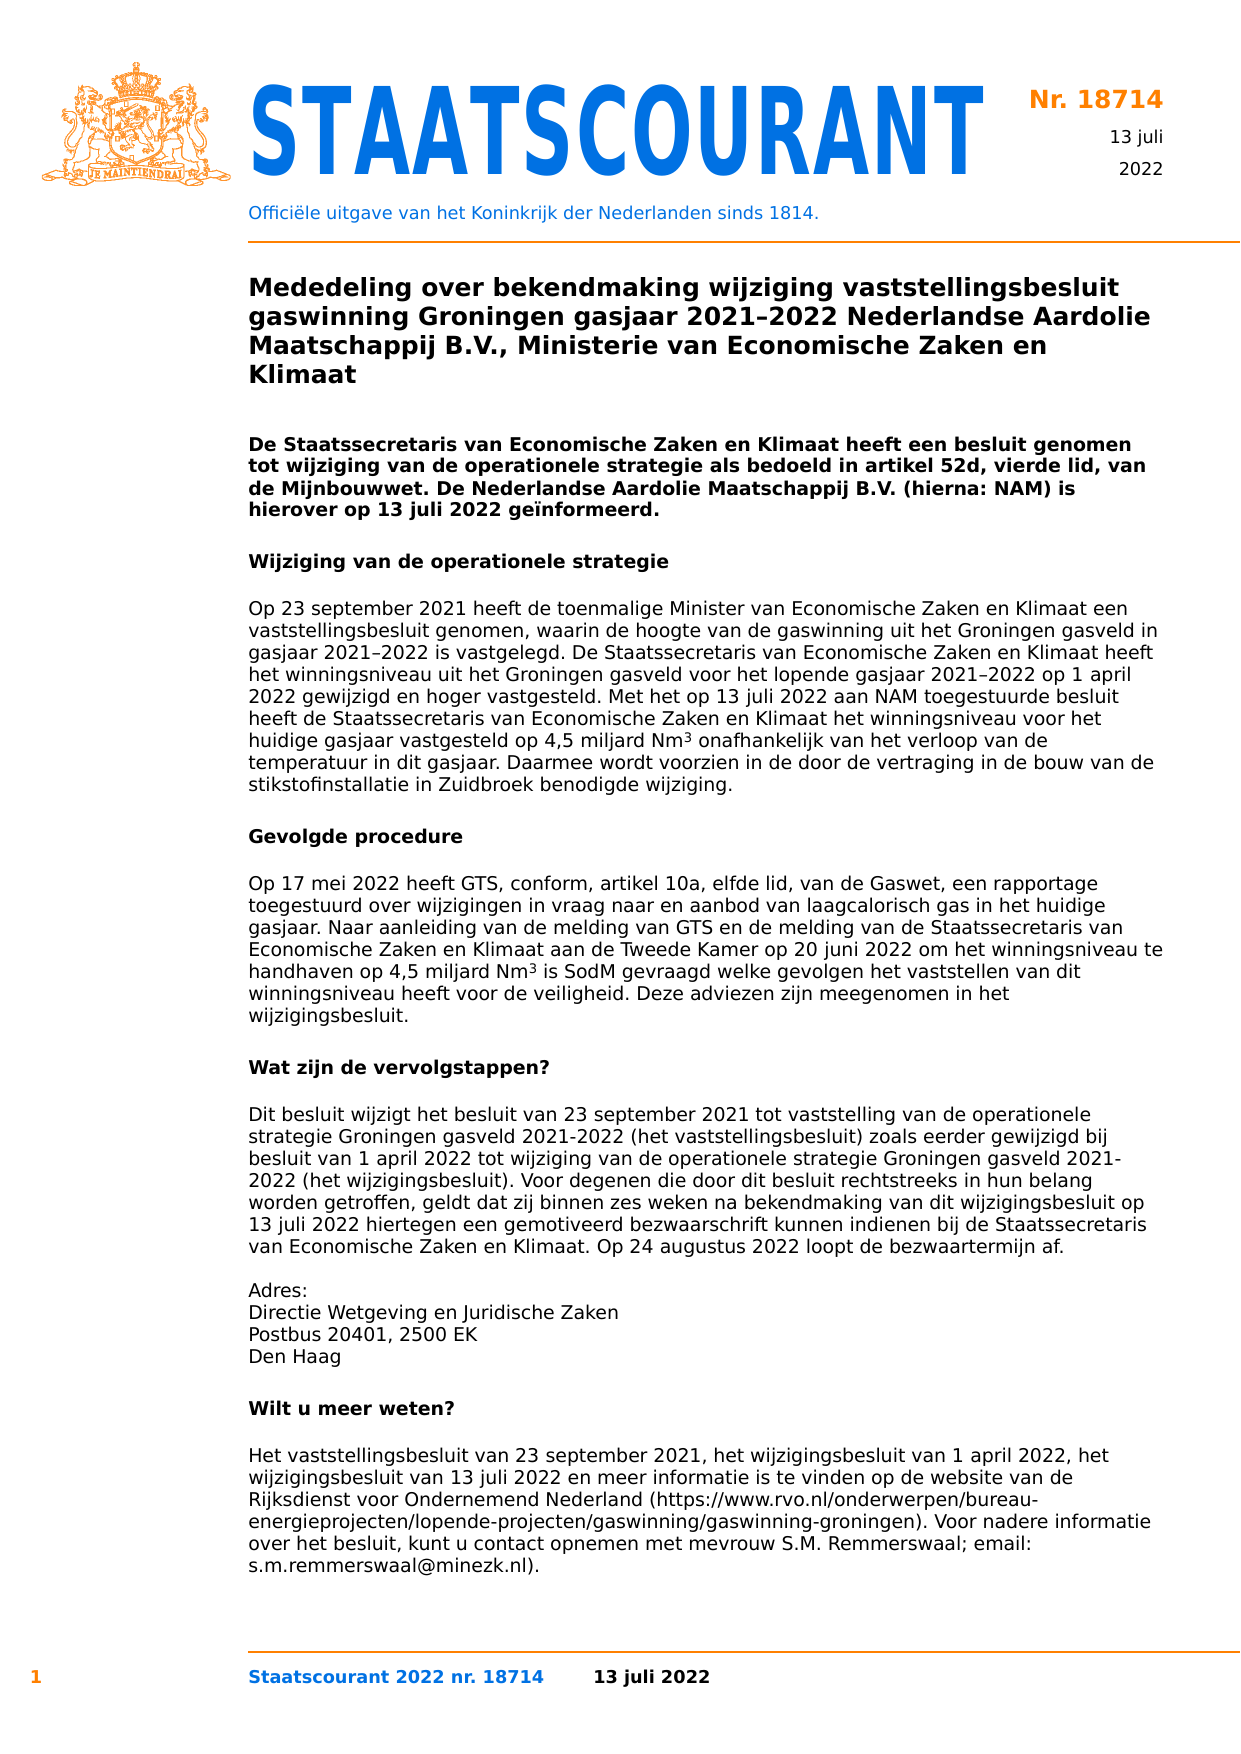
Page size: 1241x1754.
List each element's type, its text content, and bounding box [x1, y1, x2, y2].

subtitle Wat zijn de vervolgstappen? [248, 1057, 1163, 1079]
text Op 17 mei 2022 heeft GTS, conform, artikel 10a, elfde lid, van de Gaswet, een rapportage toegestuurd over wijzigingen in vraag naar en aanbod van laagcalorisch gas in het huidige gasjaar. Naar aanleiding van de melding van GTS en de melding van de Staatssecretaris van Economische Zaken en Klimaat aan de Tweede Kamer op 20 juni 2022 om het winningsniveau te handhaven op 4,5 miljard Nm3 is SodM gevraagd welke gevolgen het vaststellen van dit winningsniveau heeft voor de veiligheid. Deze adviezen zijn meegenomen in het wijzigingsbesluit. [248, 873, 1163, 1027]
text Directie Wetgeving en Juridische Zaken [248, 1302, 1163, 1324]
text Den Haag [248, 1346, 1163, 1368]
table_cell 2022 [998, 153, 1240, 203]
subtitle Wijziging van de operationele strategie [248, 551, 1163, 573]
subtitle Mededeling over bekendmaking wijziging vaststellingsbesluit gaswinning Groningen gasjaar 2021–2022 Nederlandse Aardolie Maatschappij B.V., Ministerie van Economische Zaken en Klimaat [248, 273, 1163, 390]
table_cell 13 juli [998, 121, 1240, 153]
text Adres: [248, 1280, 1163, 1302]
subtitle Gevolgde procedure [248, 826, 1163, 848]
table_cell Officiële uitgave van het Koninkrijk der Nederlanden sinds 1814. [248, 203, 1240, 241]
text Dit besluit wijzigt het besluit van 23 september 2021 tot vaststelling van de operationele strategie Groningen gasveld 2021-2022 (het vaststellingsbesluit) zoals eerder gewijzigd bij besluit van 1 april 2022 tot wijziging van de operationele strategie Groningen gasveld 2021-2022 (het wijzigingsbesluit). Voor degenen die door dit besluit rechtstreeks in hun belang worden getroffen, geldt dat zij binnen zes weken na bekendmaking van dit wijzigingsbesluit op 13 juli 2022 hiertegen een gemotiveerd bezwaarschrift kunnen indienen bij de Staatssecretaris van Economische Zaken en Klimaat. Op 24 augustus 2022 loopt de bezwaartermijn af. [248, 1104, 1163, 1258]
text De Staatssecretaris van Economische Zaken en Klimaat heeft een besluit genomen tot wijziging van de operationele strategie als bedoeld in artikel 52d, vierde lid, van de Mijnbouwwet. De Nederlandse Aardolie Maatschappij B.V. (hierna: NAM) is hierover op 13 juli 2022 geïnformeerd. [248, 433, 1163, 521]
table_header STAATSCOURANT [248, 62, 998, 203]
text Postbus 20401, 2500 EK [248, 1324, 1163, 1346]
subtitle Wilt u meer weten? [248, 1398, 1163, 1419]
text Het vaststellingsbesluit van 23 september 2021, het wijzigingsbesluit van 1 april 2022, het wijzigingsbesluit van 13 juli 2022 en meer informatie is te vinden op de website van de Rijksdienst voor Ondernemend Nederland (https://www.rvo.nl/onderwerpen/bureau-energieprojecten/lopende-projecten/gaswinning/gaswinning-groningen). Voor nadere informatie over het besluit, kunt u contact opnemen met mevrouw S.M. Remmerswaal; email: s.m.remmerswaal@minezk.nl). [248, 1444, 1163, 1576]
text Op 23 september 2021 heeft de toenmalige Minister van Economische Zaken en Klimaat een vaststellingsbesluit genomen, waarin de hoogte van de gaswinning uit het Groningen gasveld in gasjaar 2021–2022 is vastgelegd. De Staatssecretaris van Economische Zaken en Klimaat heeft het winningsniveau uit het Groningen gasveld voor het lopende gasjaar 2021–2022 op 1 april 2022 gewijzigd en hoger vastgesteld. Met het op 13 juli 2022 aan NAM toegestuurde besluit heeft de Staatssecretaris van Economische Zaken en Klimaat het winningsniveau voor het huidige gasjaar vastgesteld op 4,5 miljard Nm3 onafhankelijk van het verloop van de temperatuur in dit gasjaar. Daarmee wordt voorzien in de door de vertraging in de bouw van de stikstofinstallatie in Zuidbroek benodigde wijziging. [248, 598, 1163, 796]
table_header Nr. 18714 [998, 62, 1240, 121]
table_header [25, 62, 248, 241]
picture [41, 62, 231, 186]
